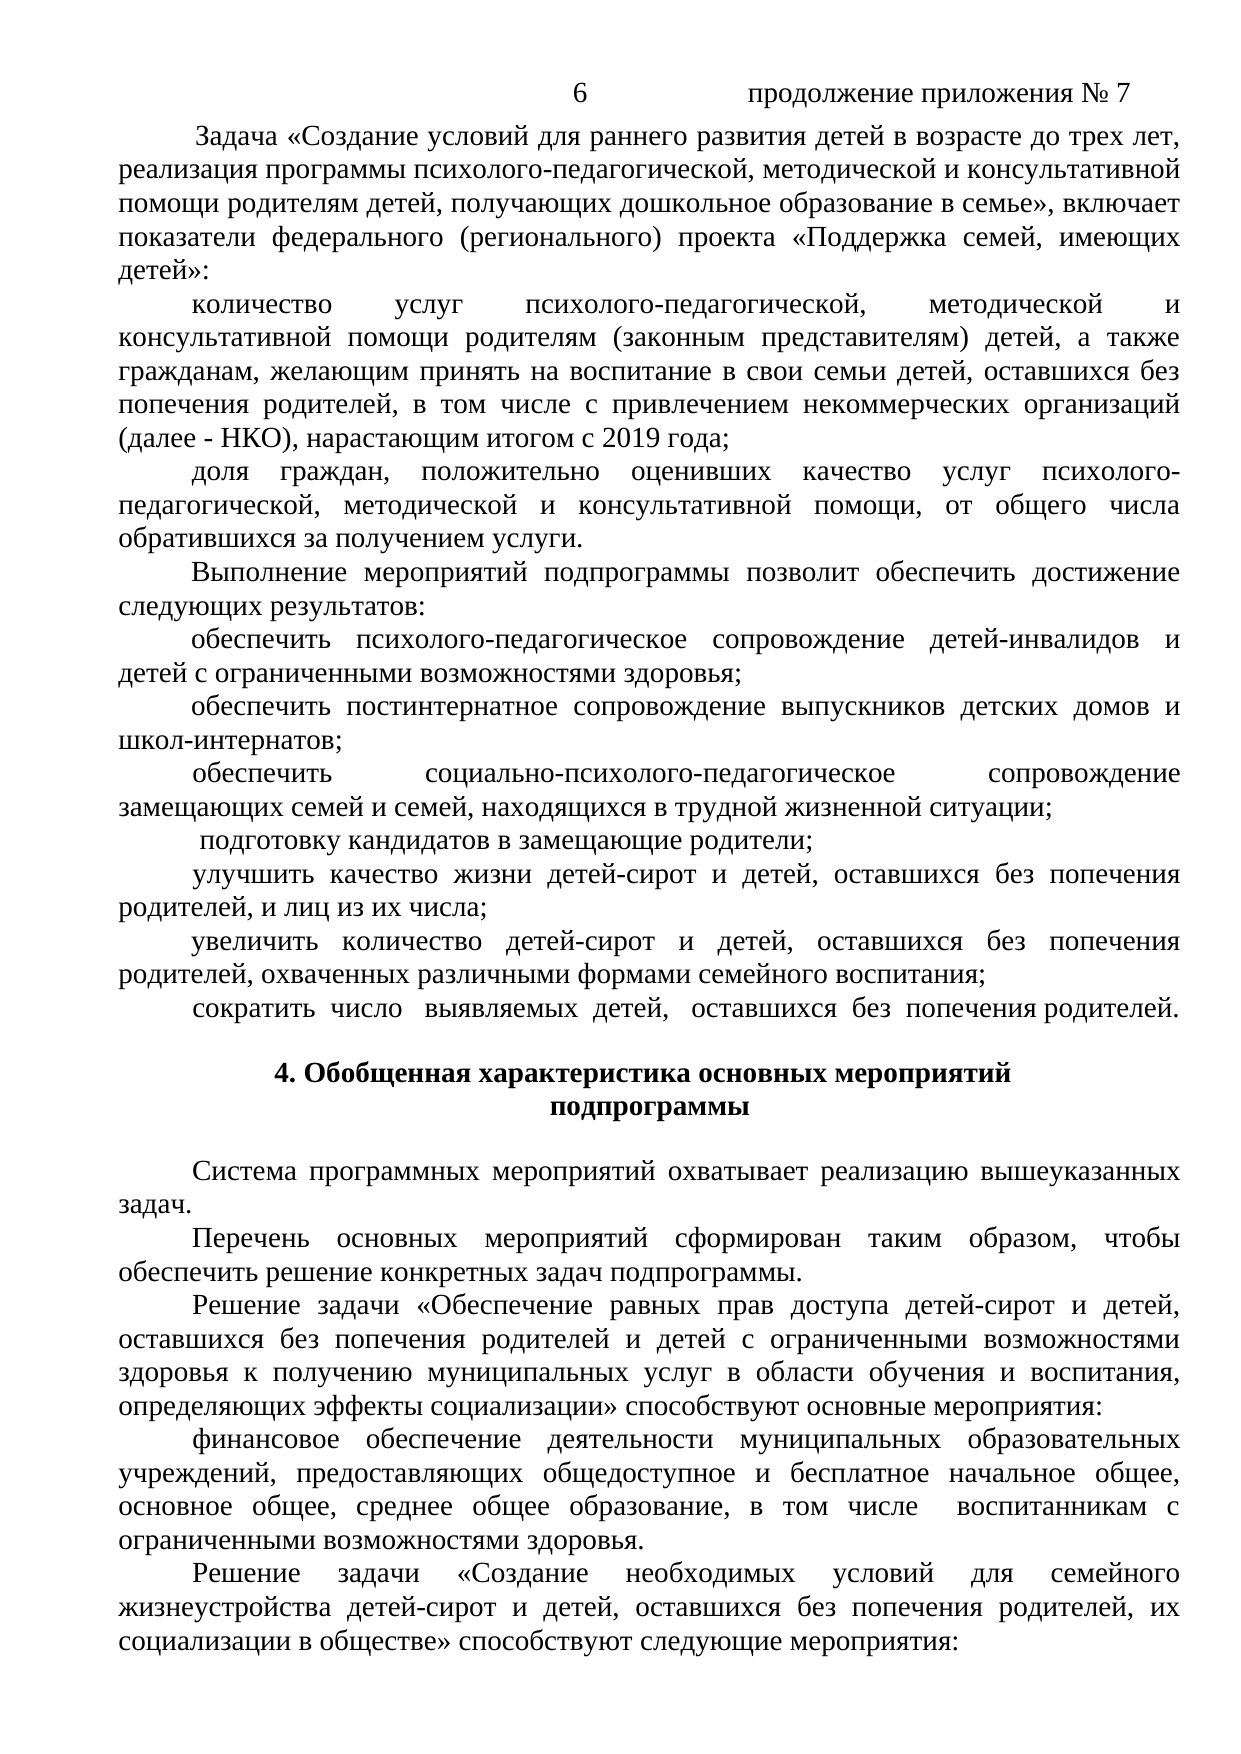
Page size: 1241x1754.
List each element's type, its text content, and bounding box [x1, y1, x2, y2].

text подготовку кандидатов в замещающие родители; [118, 822, 1181, 856]
text Система программных мероприятий охватывает реализацию вышеуказанных задач. [118, 1153, 1181, 1220]
text сократить число выявляемых детей, оставшихся без попечения родителей. [118, 990, 1181, 1024]
text обеспечить постинтернатное сопровождение выпускников детских домов и школ-интернатов; [118, 688, 1181, 755]
text увеличить количество детей-сирот и детей, оставшихся без попечения родителей, охваченных различными формами семейного воспитания; [118, 923, 1181, 990]
text 4. Обобщенная характеристика основных мероприятий [274, 1055, 1181, 1088]
text количество услуг психолого-педагогической, методической и консультативной помощи родителям (законным представителям) детей, а также гражданам, желающим принять на воспитание в свои семьи детей, оставшихся без попечения родителей, в том числе с привлечением некоммерческих организаций (далее - НКО), нарастающим итогом с 2019 года; [118, 286, 1181, 453]
text Решение задачи «Создание необходимых условий для семейного жизнеустройства детей-сирот и детей, оставшихся без попечения родителей, их социализации в обществе» способствуют следующие мероприятия: [118, 1556, 1181, 1656]
text финансовое обеспечение деятельности муниципальных образовательных учреждений, предоставляющих общедоступное и бесплатное начальное общее, основное общее, среднее общее образование, в том числе воспитанникам с ограниченными возможностями здоровья. [118, 1421, 1181, 1556]
text Выполнение мероприятий подпрограммы позволит обеспечить достижение следующих результатов: [118, 554, 1181, 621]
text Задача «Создание условий для раннего развития детей в возрасте до трех лет, реализация программы психолого-педагогической, методической и консультативной помощи родителям детей, получающих дошкольное образование в семье», включает показатели федерального (регионального) проекта «Поддержка семей, имеющих детей»: [118, 118, 1181, 286]
text обеспечить социально-психолого-педагогическое сопровождение замещающих семей и семей, находящихся в трудной жизненной ситуации; [118, 755, 1181, 822]
text улучшить качество жизни детей-сирот и детей, оставшихся без попечения родителей, и лиц из их числа; [118, 856, 1181, 923]
text обеспечить психолого-педагогическое сопровождение детей-инвалидов и детей с ограниченными возможностями здоровья; [118, 621, 1181, 688]
text Решение задачи «Обеспечение равных прав доступа детей-сирот и детей, оставшихся без попечения родителей и детей с ограниченными возможностями здоровья к получению муниципальных услуг в области обучения и воспитания, определяющих эффекты социализации» способствуют основные мероприятия: [118, 1287, 1181, 1421]
text подпрограммы [118, 1088, 1181, 1122]
text Перечень основных мероприятий сформирован таким образом, чтобы обеспечить решение конкретных задач подпрограммы. [118, 1220, 1181, 1287]
text доля граждан, положительно оценивших качество услуг психолого-педагогической, методической и консультативной помощи, от общего числа обратившихся за получением услуги. [118, 453, 1181, 554]
